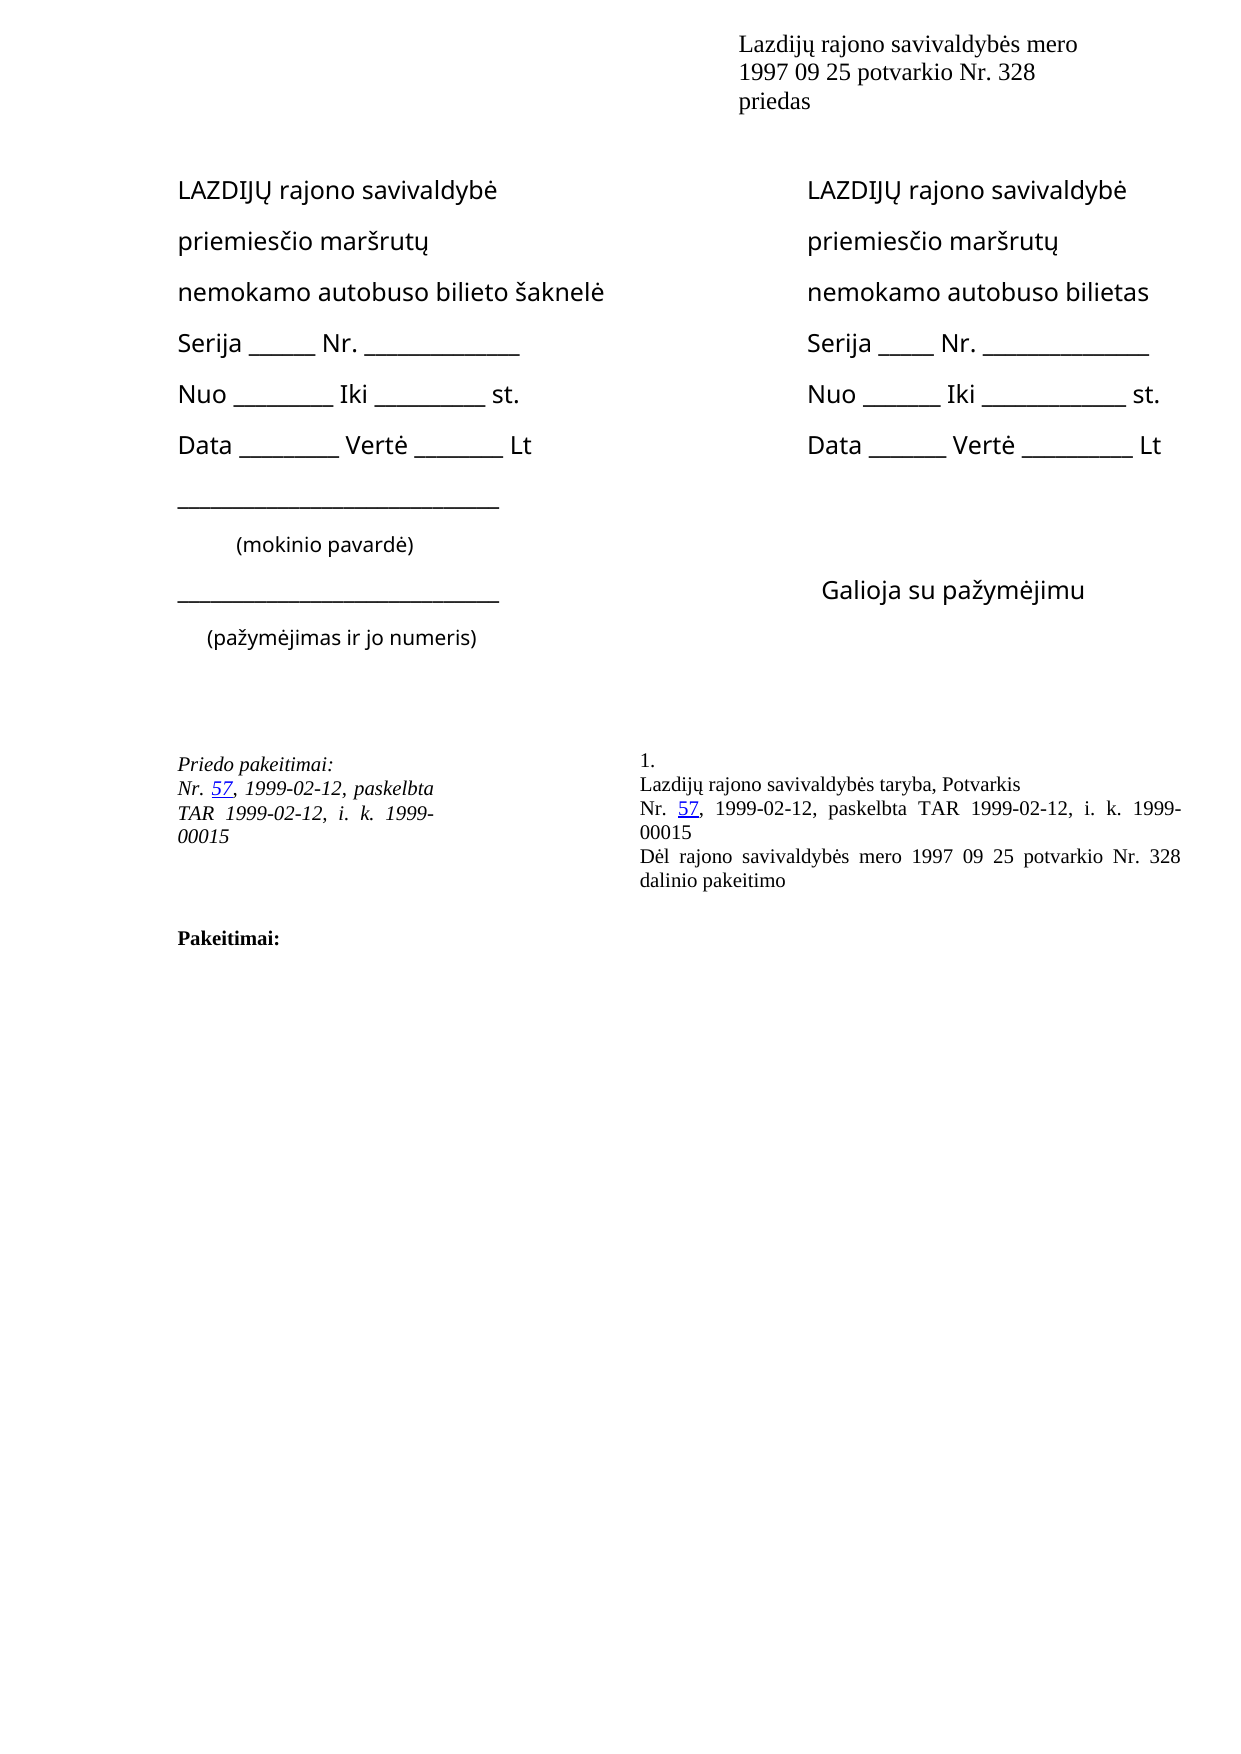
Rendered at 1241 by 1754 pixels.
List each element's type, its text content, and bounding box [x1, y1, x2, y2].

text 1997 09 25 potvarkio Nr. 328 [177, 57, 1181, 86]
text Pakeitimai: [177, 925, 436, 949]
text Lazdijų rajono savivaldybės mero [177, 29, 1181, 57]
text nemokamo autobuso bilieto šaknelė nemokamo autobuso bilietas [177, 274, 1181, 309]
text priedas [177, 86, 1181, 115]
text LAZDIJŲ rajono savivaldybė LAZDIJŲ rajono savivaldybė [177, 172, 1181, 207]
text Priedo pakeitimai: [177, 752, 436, 776]
text priemiesčio maršrutų priemiesčio maršrutų [177, 223, 1181, 258]
text Nuo _________ Iki __________ st. Nuo _______ Iki _____________ st. [177, 377, 1181, 411]
text (pažymėjimas ir jo numeris) [177, 623, 1181, 652]
text Nr. 57, 1999-02-12, paskelbta TAR 1999-02-12, i. k. 1999-00015 [639, 796, 1181, 844]
text _____________________________ [177, 479, 1181, 513]
text Data _________ Vertė ________ Lt Data _______ Vertė __________ Lt [177, 428, 1181, 462]
text Dėl rajono savivaldybės mero 1997 09 25 potvarkio Nr. 328 dalinio pakeitimo [639, 844, 1181, 892]
text _____________________________ Galioja su pažymėjimu [177, 572, 1181, 606]
text Serija ______ Nr. ______________ Serija _____ Nr. _______________ [177, 326, 1181, 360]
text (mokinio pavardė) [177, 530, 1181, 558]
text Lazdijų rajono savivaldybės taryba, Potvarkis [639, 772, 1181, 796]
text Nr. 57, 1999-02-12, paskelbta TAR 1999-02-12, i. k. 1999-00015 [177, 776, 436, 848]
text 1. [639, 748, 1181, 772]
